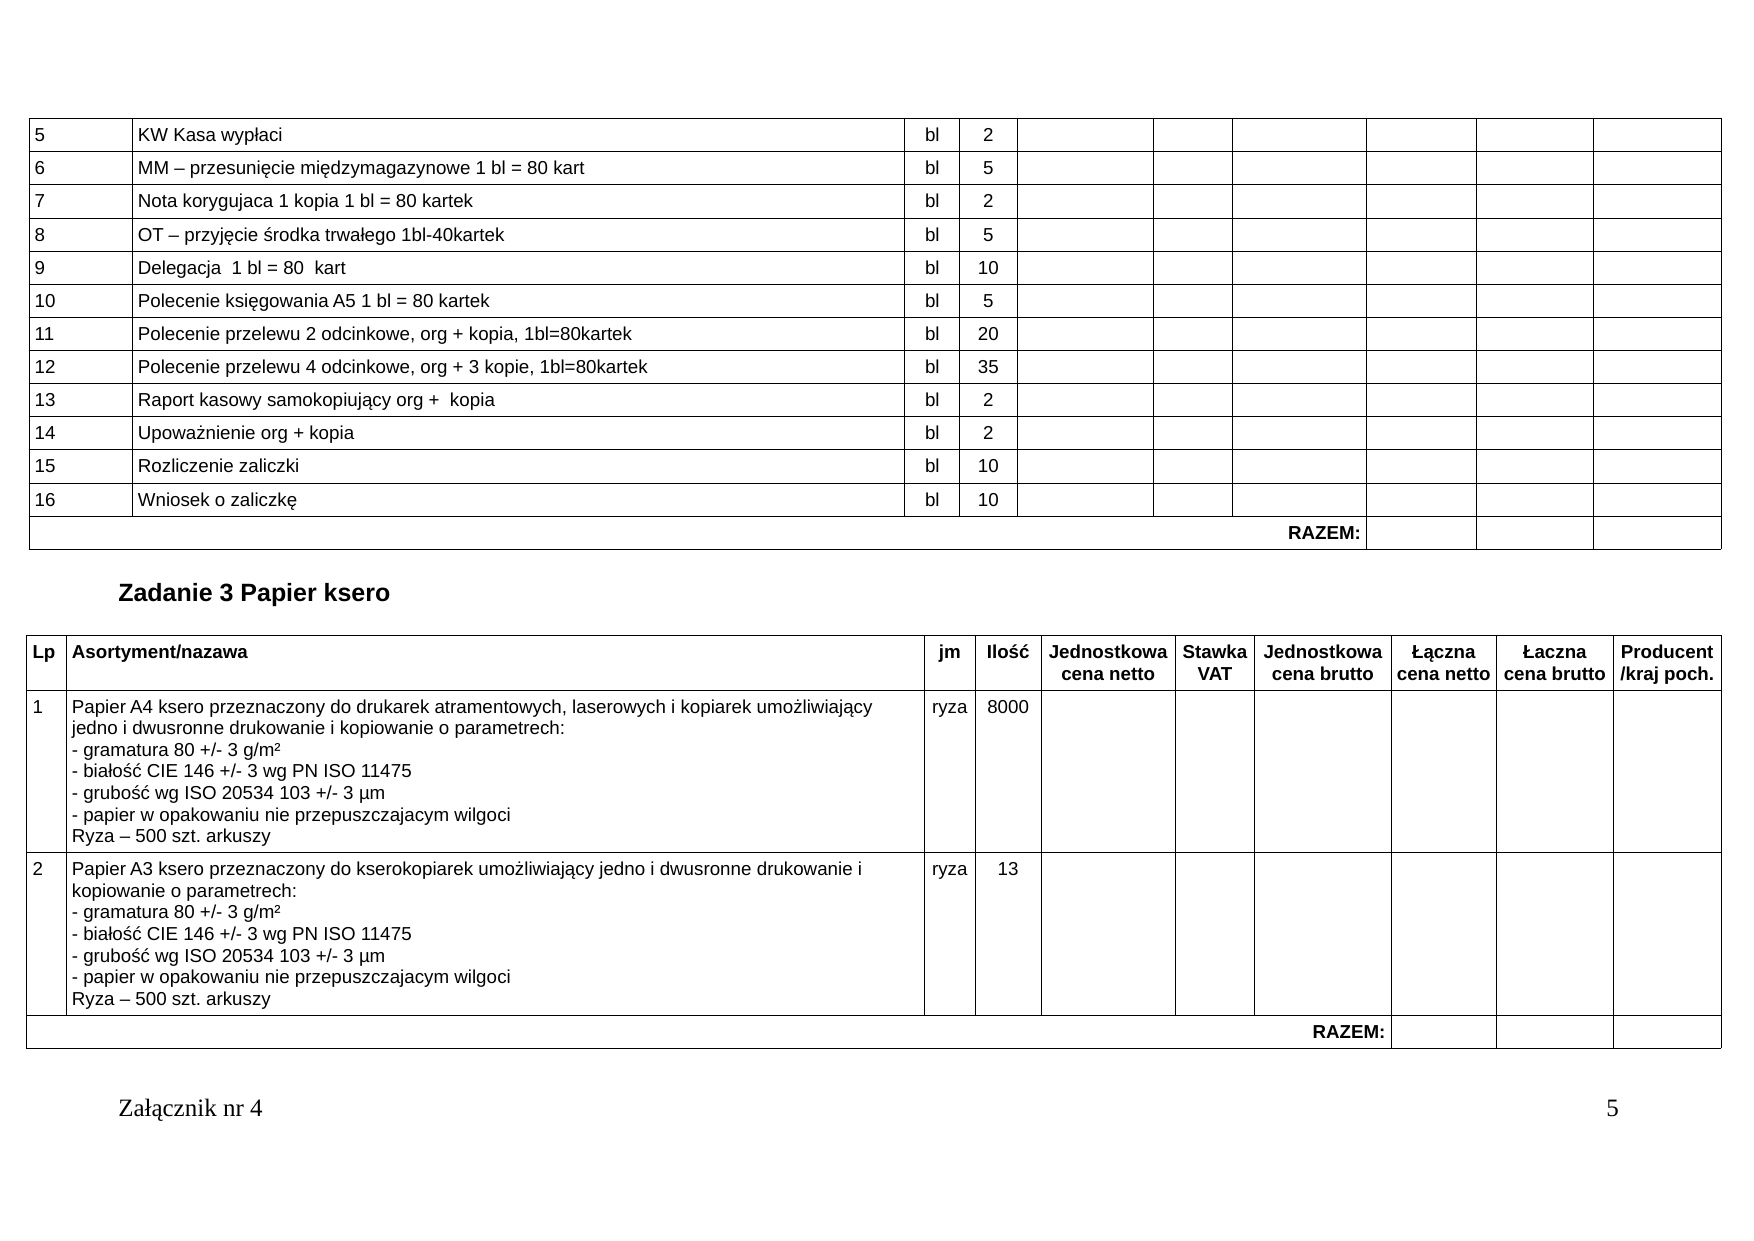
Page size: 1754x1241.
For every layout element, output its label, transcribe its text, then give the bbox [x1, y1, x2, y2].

table_cell [1594, 119, 1721, 151]
table_cell 2 [960, 384, 1017, 416]
table_header Ilość [976, 636, 1041, 690]
table_cell [1614, 1016, 1721, 1048]
text Zadanie 3 Papier ksero [118, 578, 1636, 606]
table_cell Rozliczenie zaliczki [133, 450, 904, 482]
table_cell [1367, 185, 1476, 217]
table_cell [1154, 185, 1232, 217]
table_cell [1594, 517, 1721, 549]
table_cell 10 [960, 450, 1017, 482]
table_cell Delegacja 1 bl = 80 kart [133, 252, 904, 284]
table_header jm [925, 636, 975, 690]
table_cell [1154, 318, 1232, 350]
table_cell 5 [960, 152, 1017, 184]
table_cell [1154, 252, 1232, 284]
table_cell [1392, 853, 1496, 1015]
table_cell 2 [27, 853, 66, 1015]
table_cell [1018, 185, 1153, 217]
table_cell [1477, 318, 1593, 350]
table_cell bl [905, 119, 959, 151]
table_cell [1154, 152, 1232, 184]
table_cell [1018, 351, 1153, 383]
table_cell 2 [960, 119, 1017, 151]
table_cell [1594, 484, 1721, 516]
table_cell [1477, 517, 1593, 549]
table_cell KW Kasa wypłaci [133, 119, 904, 151]
table_cell [1367, 384, 1476, 416]
table_cell [1594, 351, 1721, 383]
table_cell [1042, 691, 1175, 852]
table_cell [1176, 691, 1254, 852]
table_cell 8 [30, 219, 132, 251]
table_cell 7 [30, 185, 132, 217]
table_cell [1018, 384, 1153, 416]
table_cell [1594, 252, 1721, 284]
table_cell [1233, 484, 1366, 516]
table_cell 5 [30, 119, 132, 151]
table_header Lp [27, 636, 66, 690]
table_header Jednostkowa cena netto [1042, 636, 1175, 690]
table_cell [1018, 450, 1153, 482]
table_cell Polecenie przelewu 4 odcinkowe, org + 3 kopie, 1bl=80kartek [133, 351, 904, 383]
table_cell bl [905, 450, 959, 482]
table_cell RAZEM: [27, 1016, 1391, 1048]
table_cell [1594, 318, 1721, 350]
table_cell 5 [960, 219, 1017, 251]
table_cell [1594, 285, 1721, 317]
table_cell 10 [960, 252, 1017, 284]
table_cell [1176, 853, 1254, 1015]
table_cell 13 [30, 384, 132, 416]
table_cell [1367, 450, 1476, 482]
table_cell bl [905, 219, 959, 251]
table_cell [1018, 152, 1153, 184]
table_cell [1477, 417, 1593, 449]
table_cell 14 [30, 417, 132, 449]
table_cell [1233, 351, 1366, 383]
table_cell [1367, 417, 1476, 449]
table_cell Papier A4 ksero przeznaczony do drukarek atramentowych, laserowych i kopiarek umożliwiający jedno i dwusronne drukowanie i kopiowanie o parametrech: - gramatura 80 +/- 3 g/m² - białość CIE 146 +/- 3 wg PN ISO 11475 - grubość wg ISO 20534 103 +/- 3 µm - papier w opakowaniu nie przepuszczajacym wilgoci Ryza – 500 szt. arkuszy [67, 691, 924, 852]
table_cell MM – przesunięcie międzymagazynowe 1 bl = 80 kart [133, 152, 904, 184]
table_cell [1594, 384, 1721, 416]
table_header Łączna cena netto [1392, 636, 1496, 690]
table_cell bl [905, 351, 959, 383]
table_cell 35 [960, 351, 1017, 383]
table_cell bl [905, 185, 959, 217]
table_cell [1233, 119, 1366, 151]
table_cell [1018, 484, 1153, 516]
table_cell ryza [925, 691, 975, 852]
table_cell 13 [976, 853, 1041, 1015]
table_cell [1154, 119, 1232, 151]
table_cell [1255, 853, 1391, 1015]
table_cell Raport kasowy samokopiujący org + kopia [133, 384, 904, 416]
table_cell [1367, 285, 1476, 317]
table_cell 2 [960, 417, 1017, 449]
table_cell [1154, 384, 1232, 416]
table_header Producent/kraj poch. [1614, 636, 1721, 690]
table_cell bl [905, 318, 959, 350]
table_cell [1614, 853, 1721, 1015]
table_cell [1255, 691, 1391, 852]
table_cell [1594, 219, 1721, 251]
table_cell [1367, 351, 1476, 383]
table_cell bl [905, 285, 959, 317]
table_cell bl [905, 252, 959, 284]
table_cell 10 [960, 484, 1017, 516]
table_cell Nota korygujaca 1 kopia 1 bl = 80 kartek [133, 185, 904, 217]
table_cell [1497, 691, 1613, 852]
table_cell [1497, 853, 1613, 1015]
table_cell [1367, 318, 1476, 350]
table_cell [1392, 691, 1496, 852]
table_cell [1154, 417, 1232, 449]
table_cell [1477, 285, 1593, 317]
table_cell [1018, 252, 1153, 284]
table_cell RAZEM: [30, 517, 1366, 549]
table_cell [1233, 450, 1366, 482]
table_cell [1233, 219, 1366, 251]
table_cell 2 [960, 185, 1017, 217]
table_cell Polecenie księgowania A5 1 bl = 80 kartek [133, 285, 904, 317]
table_cell [1367, 252, 1476, 284]
table_cell [1018, 417, 1153, 449]
table_cell [1477, 152, 1593, 184]
table_cell [1594, 417, 1721, 449]
table_cell bl [905, 417, 959, 449]
table_cell 6 [30, 152, 132, 184]
table_cell 11 [30, 318, 132, 350]
table_cell [1154, 219, 1232, 251]
table_cell [1233, 384, 1366, 416]
table_cell [1594, 152, 1721, 184]
table_cell [1018, 119, 1153, 151]
table_header Jednostkowa cena brutto [1255, 636, 1391, 690]
table_header Asortyment/nazawa [67, 636, 924, 690]
table_cell [1154, 351, 1232, 383]
table_cell ryza [925, 853, 975, 1015]
table_cell Upoważnienie org + kopia [133, 417, 904, 449]
table_cell bl [905, 384, 959, 416]
table_cell [1233, 252, 1366, 284]
table_cell [1233, 152, 1366, 184]
table_cell [1367, 219, 1476, 251]
table_cell [1154, 285, 1232, 317]
table_cell [1477, 119, 1593, 151]
table_cell 9 [30, 252, 132, 284]
table_cell [1367, 517, 1476, 549]
table_cell 10 [30, 285, 132, 317]
table_cell [1477, 185, 1593, 217]
table_cell [1392, 1016, 1496, 1048]
table_cell [1154, 450, 1232, 482]
table_cell [1233, 318, 1366, 350]
table_cell 5 [960, 285, 1017, 317]
table_cell 16 [30, 484, 132, 516]
table_cell 12 [30, 351, 132, 383]
table_cell [1477, 484, 1593, 516]
table_cell [1233, 185, 1366, 217]
table_cell [1367, 119, 1476, 151]
table_cell [1477, 252, 1593, 284]
table_cell [1594, 450, 1721, 482]
table_cell [1154, 484, 1232, 516]
table_cell [1042, 853, 1175, 1015]
table_cell [1497, 1016, 1613, 1048]
table_cell [1018, 285, 1153, 317]
table_cell [1477, 450, 1593, 482]
table_cell 20 [960, 318, 1017, 350]
table_header Łaczna cena brutto [1497, 636, 1613, 690]
table_cell 1 [27, 691, 66, 852]
table_cell 15 [30, 450, 132, 482]
table_cell [1477, 351, 1593, 383]
table_cell bl [905, 484, 959, 516]
table_cell [1018, 219, 1153, 251]
table_cell [1594, 185, 1721, 217]
table_cell [1018, 318, 1153, 350]
table_cell Papier A3 ksero przeznaczony do kserokopiarek umożliwiający jedno i dwusronne drukowanie i kopiowanie o parametrech: - gramatura 80 +/- 3 g/m² - białość CIE 146 +/- 3 wg PN ISO 11475 - grubość wg ISO 20534 103 +/- 3 µm - papier w opakowaniu nie przepuszczajacym wilgoci Ryza – 500 szt. arkuszy [67, 853, 924, 1015]
table_cell 8000 [976, 691, 1041, 852]
table_header Stawka VAT [1176, 636, 1254, 690]
table_cell [1477, 384, 1593, 416]
table_cell Wniosek o zaliczkę [133, 484, 904, 516]
table_cell [1233, 417, 1366, 449]
table_cell bl [905, 152, 959, 184]
table_cell Polecenie przelewu 2 odcinkowe, org + kopia, 1bl=80kartek [133, 318, 904, 350]
table_cell [1367, 484, 1476, 516]
table_cell [1233, 285, 1366, 317]
table_cell OT – przyjęcie środka trwałego 1bl-40kartek [133, 219, 904, 251]
table_cell [1367, 152, 1476, 184]
table_cell [1477, 219, 1593, 251]
table_cell [1614, 691, 1721, 852]
